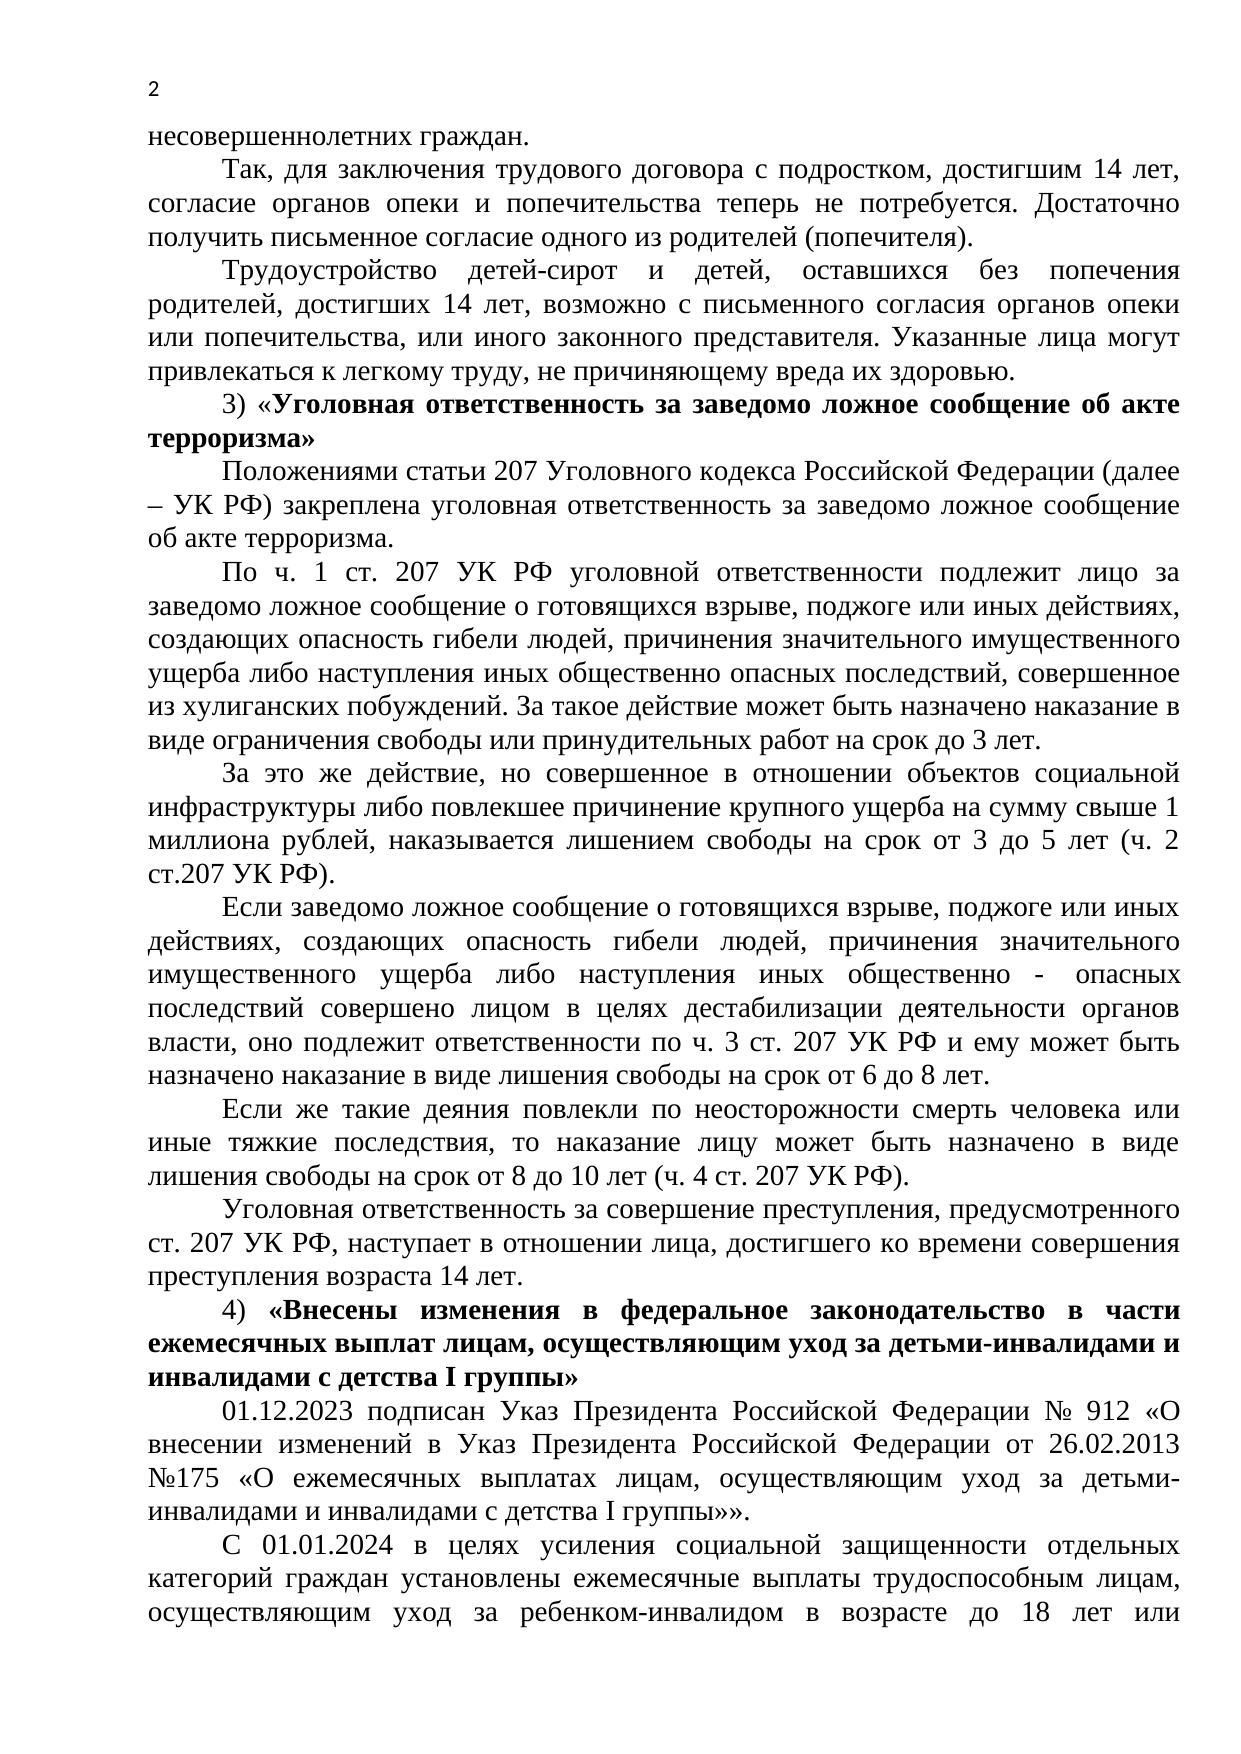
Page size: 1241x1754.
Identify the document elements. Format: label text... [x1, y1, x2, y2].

text Если же такие деяния повлекли по неосторожности смерть человека или иные тяжкие последствия, то наказание лицу может быть назначено в виде лишения свободы на срок от 8 до 10 лет (ч. 4 ст. 207 УК РФ). [148, 1091, 1181, 1191]
text За это же действие, но совершенное в отношении объектов социальной инфраструктуры либо повлекшее причинение крупного ущерба на сумму свыше 1 миллиона рублей, наказывается лишением свободы на срок от 3 до 5 лет (ч. 2 ст.207 УК РФ). [148, 755, 1181, 889]
text Уголовная ответственность за совершение преступления, предусмотренного ст. 207 УК РФ, наступает в отношении лица, достигшего ко времени совершения преступления возраста 14 лет. [148, 1191, 1181, 1292]
text С 01.01.2024 в целях усиления социальной защищенности отдельных категорий граждан установлены ежемесячные выплаты трудоспособным лицам, осуществляющим уход за ребенком-инвалидом в возрасте до 18 лет или [148, 1527, 1181, 1627]
text 3) «Уголовная ответственность за заведомо ложное сообщение об акте терроризма» [148, 386, 1181, 453]
text 01.12.2023 подписан Указ Президента Российской Федерации № 912 «О внесении изменений в Указ Президента Российской Федерации от 26.02.2013 №175 «О ежемесячных выплатах лицам, осуществляющим уход за детьми-инвалидами и инвалидами с детства I группы»». [148, 1393, 1181, 1527]
text По ч. 1 ст. 207 УК РФ уголовной ответственности подлежит лицо за заведомо ложное сообщение о готовящихся взрыве, поджоге или иных действиях, создающих опасность гибели людей, причинения значительного имущественного ущерба либо наступления иных общественно опасных последствий, совершенное из хулиганских побуждений. За такое действие может быть назначено наказание в виде ограничения свободы или принудительных работ на срок до 3 лет. [148, 554, 1181, 755]
text Если заведомо ложное сообщение о готовящихся взрыве, поджоге или иных действиях, создающих опасность гибели людей, причинения значительного имущественного ущерба либо наступления иных общественно - опасных последствий совершено лицом в целях дестабилизации деятельности органов власти, оно подлежит ответственности по ч. 3 ст. 207 УК РФ и ему может быть назначено наказание в виде лишения свободы на срок от 6 до 8 лет. [148, 889, 1181, 1091]
text Положениями статьи 207 Уголовного кодекса Российской Федерации (далее – УК РФ) закреплена уголовная ответственность за заведомо ложное сообщение об акте терроризма. [148, 453, 1181, 554]
text 4) «Внесены изменения в федеральное законодательство в части ежемесячных выплат лицам, осуществляющим уход за детьми-инвалидами и инвалидами с детства I группы» [148, 1292, 1181, 1393]
text Так, для заключения трудового договора с подростком, достигшим 14 лет, согласие органов опеки и попечительства теперь не потребуется. Достаточно получить письменное согласие одного из родителей (попечителя). [148, 152, 1181, 252]
text несовершеннолетних граждан. [148, 118, 1181, 152]
text Трудоустройство детей-сирот и детей, оставшихся без попечения родителей, достигших 14 лет, возможно с письменного согласия органов опеки или попечительства, или иного законного представителя. Указанные лица могут привлекаться к легкому труду, не причиняющему вреда их здоровью. [148, 252, 1181, 386]
